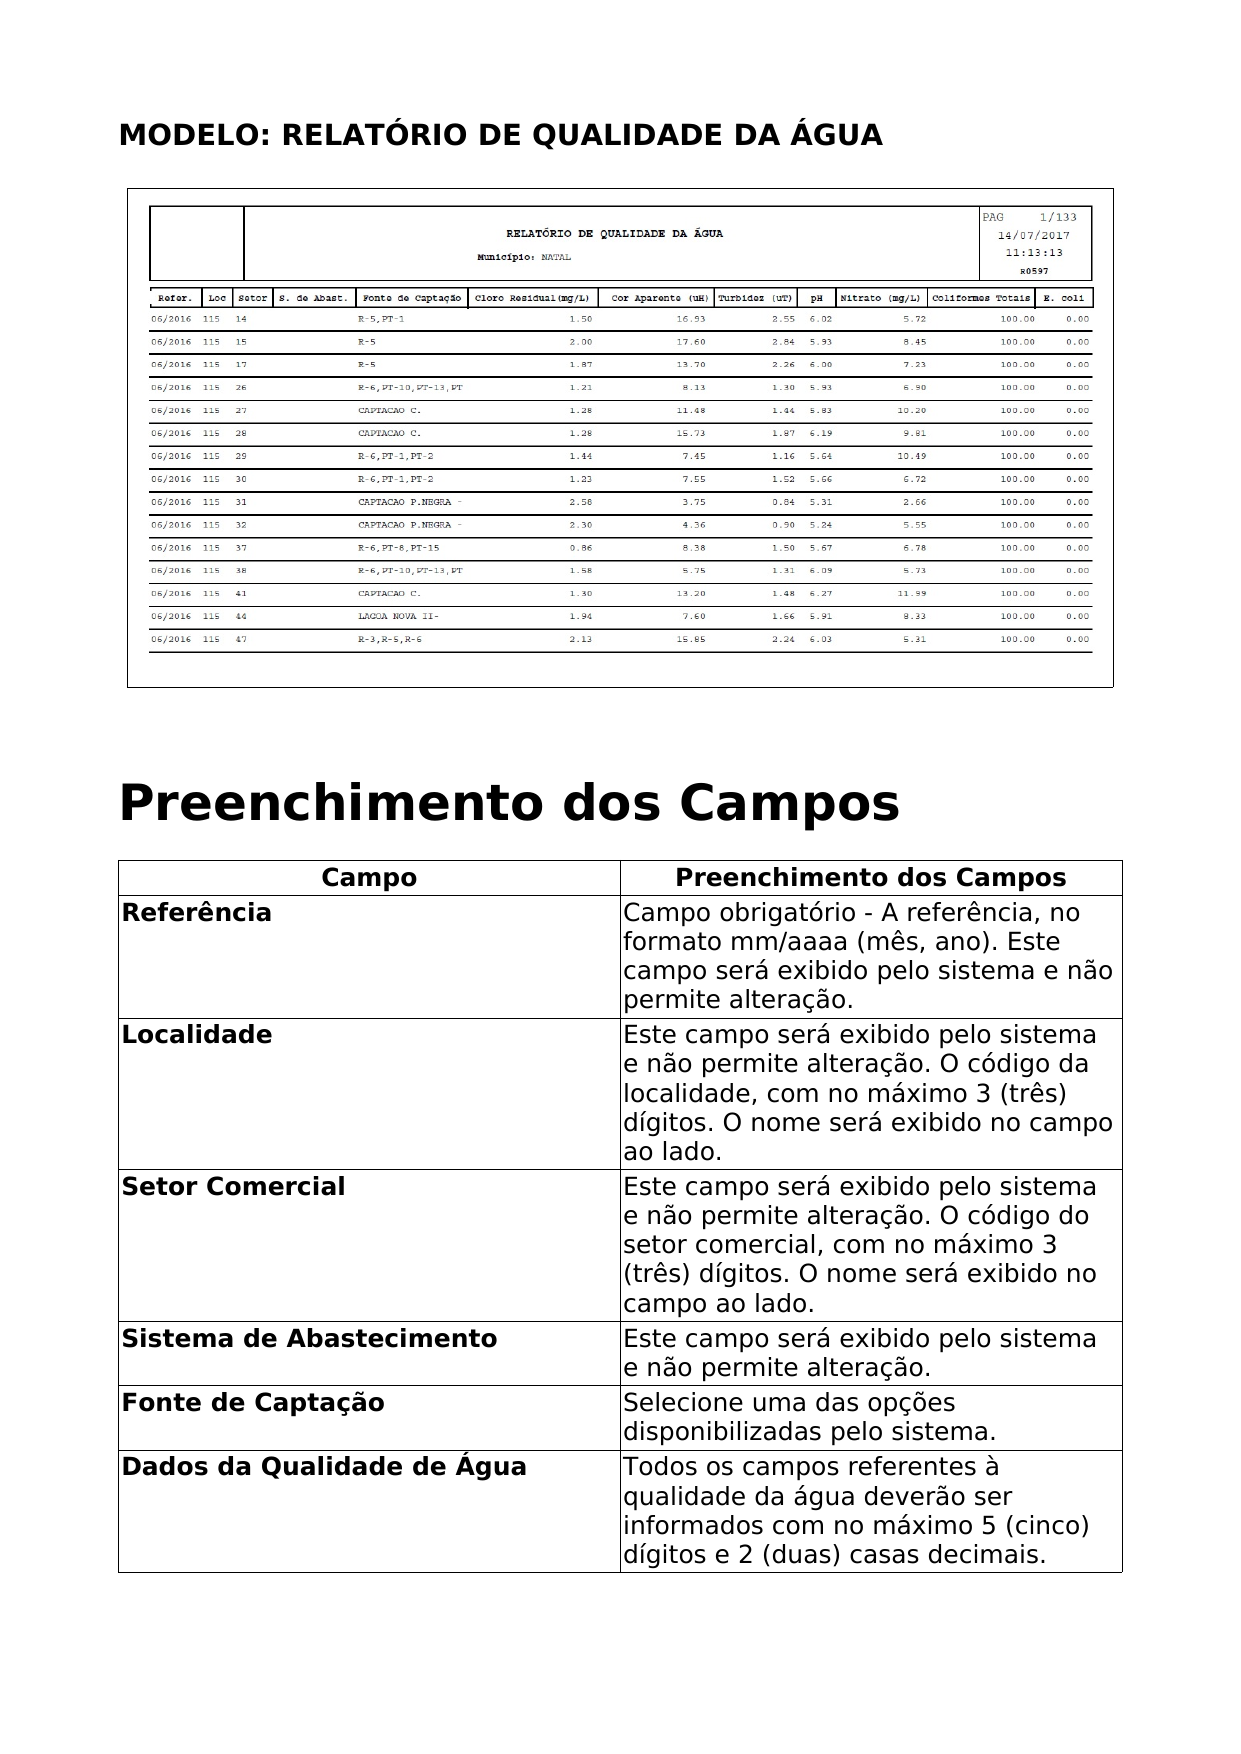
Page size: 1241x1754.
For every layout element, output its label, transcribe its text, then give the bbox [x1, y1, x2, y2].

table_header Preenchimento dos Campos [621, 861, 1122, 895]
table_cell Referência [119, 896, 620, 1017]
picture [129, 191, 1111, 655]
table_cell Este campo será exibido pelo sistema e não permite alteração. O código do setor comercial, com no máximo 3 (três) dígitos. O nome será exibido no campo ao lado. [621, 1170, 1122, 1321]
table_cell Fonte de Captação [119, 1386, 620, 1449]
subtitle Preenchimento dos Campos [118, 774, 1122, 832]
table_cell Este campo será exibido pelo sistema e não permite alteração. O código da localidade, com no máximo 3 (três) dígitos. O nome será exibido no campo ao lado. [621, 1019, 1122, 1169]
table_header Campo [119, 861, 620, 895]
table_cell Campo obrigatório - A referência, no formato mm/aaaa (mês, ano). Este campo será exibido pelo sistema e não permite alteração. [621, 896, 1122, 1017]
table_cell Todos os campos referentes à qualidade da água deverão ser informados com no máximo 5 (cinco) dígitos e 2 (duas) casas decimais. [621, 1451, 1122, 1572]
table_cell Dados da Qualidade de Água [119, 1451, 620, 1572]
table_cell Sistema de Abastecimento [119, 1322, 620, 1385]
table_cell Este campo será exibido pelo sistema e não permite alteração. [621, 1322, 1122, 1385]
table_header [128, 189, 1113, 687]
table_cell Setor Comercial [119, 1170, 620, 1321]
subtitle MODELO: RELATÓRIO DE QUALIDADE DA ÁGUA [118, 118, 1122, 152]
table_cell Localidade [119, 1019, 620, 1169]
table_cell Selecione uma das opções disponibilizadas pelo sistema. [621, 1386, 1122, 1449]
